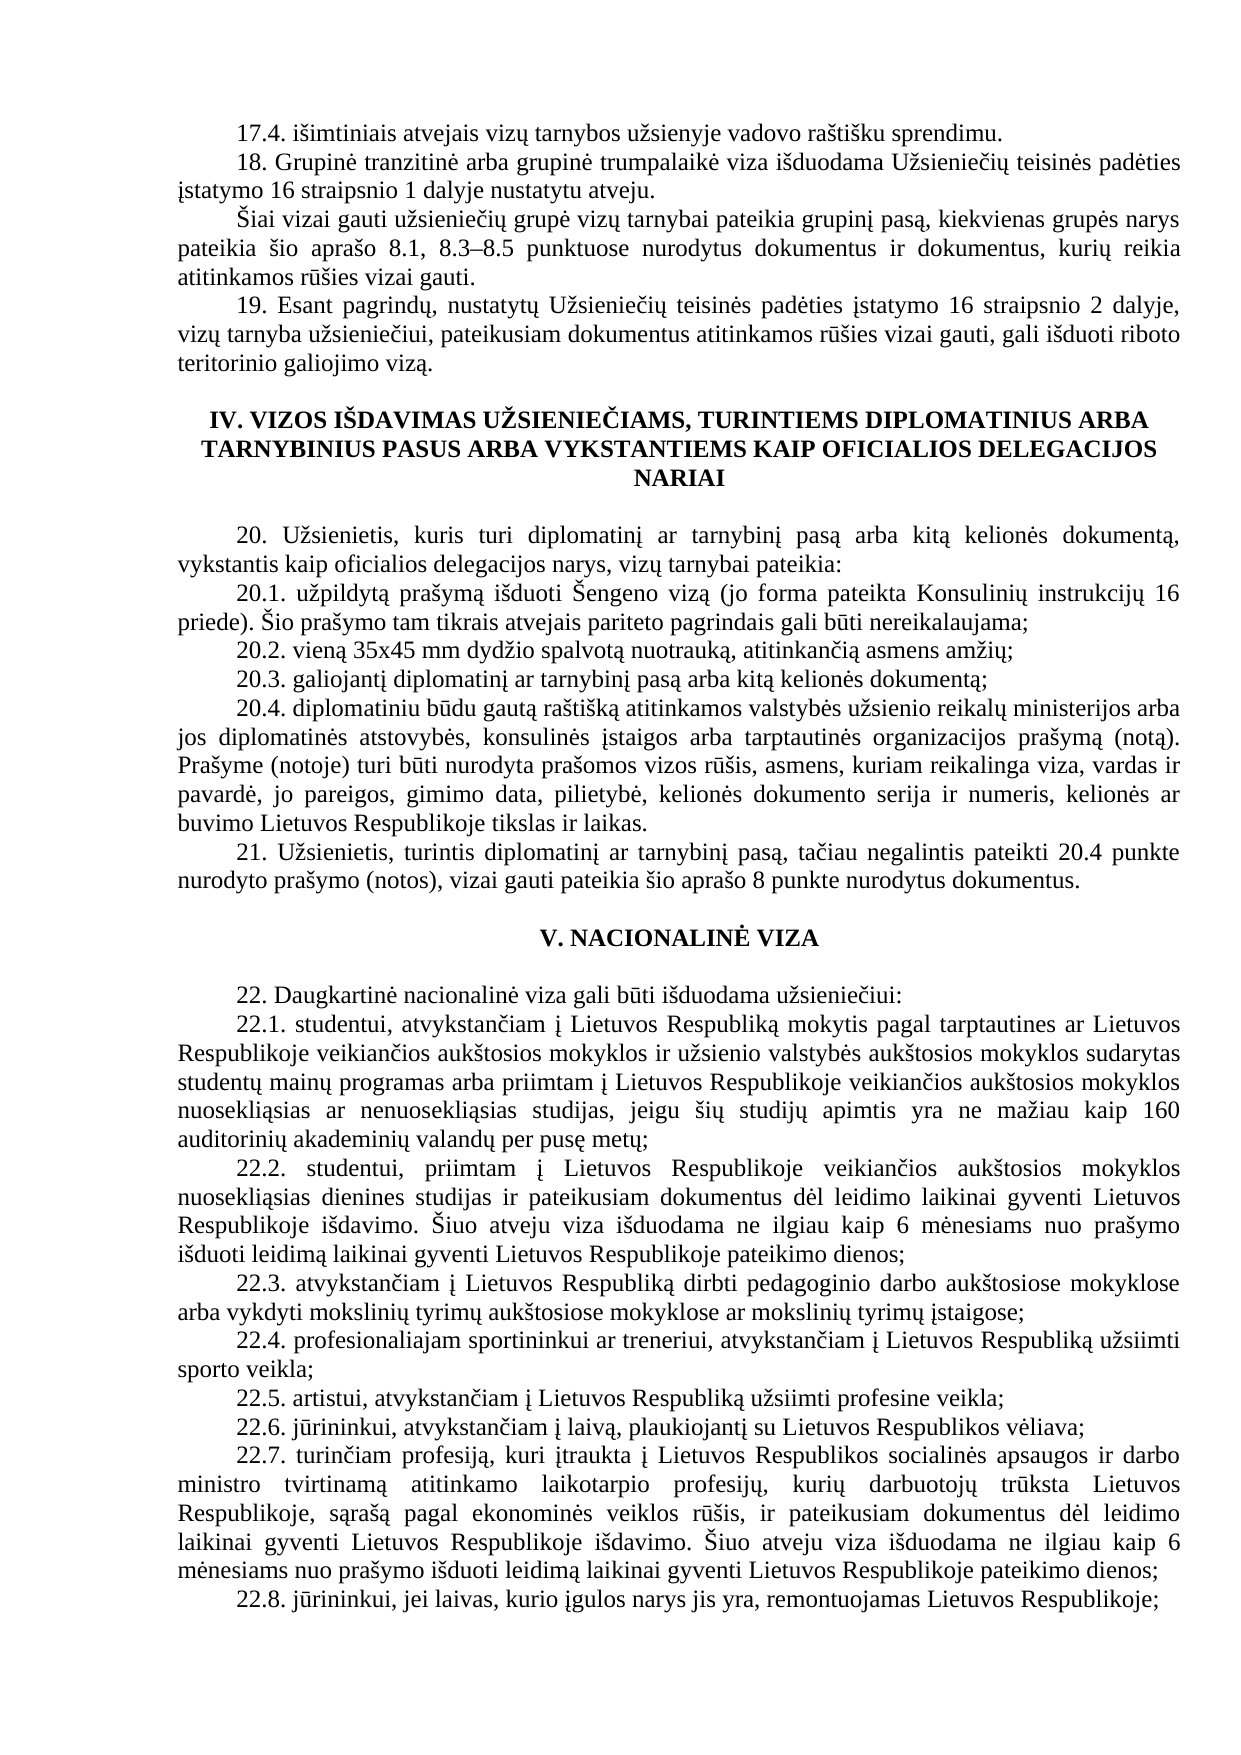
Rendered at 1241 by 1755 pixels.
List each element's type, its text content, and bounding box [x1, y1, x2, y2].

text IV. VIZOS IŠDAVIMAS UŽSIENIEČIAMS, TURINTIEMS DIPLOMATINIUS ARBA TARNYBINIUS PASUS ARBA VYKSTANTIEMS KAIP OFICIALIOS DELEGACIJOS NARIAI [177, 406, 1181, 492]
text 20.3. galiojantį diplomatinį ar tarnybinį pasą arba kitą kelionės dokumentą; [177, 664, 1181, 693]
text 18. Grupinė tranzitinė arba grupinė trumpalaikė viza išduodama Užsieniečių teisinės padėties įstatymo 16 straipsnio 1 dalyje nustatytu atveju. [177, 147, 1181, 204]
text 22. Daugkartinė nacionalinė viza gali būti išduodama užsieniečiui: [177, 981, 1181, 1009]
text 20. Užsienietis, kuris turi diplomatinį ar tarnybinį pasą arba kitą kelionės dokumentą, vykstantis kaip oficialios delegacijos narys, vizų tarnybai pateikia: [177, 521, 1181, 578]
text Šiai vizai gauti užsieniečių grupė vizų tarnybai pateikia grupinį pasą, kiekvienas grupės narys pateikia šio aprašo 8.1, 8.3–8.5 punktuose nurodytus dokumentus ir dokumentus, kurių reikia atitinkamos rūšies vizai gauti. [177, 204, 1181, 291]
text 22.3. atvykstančiam į Lietuvos Respubliką dirbti pedagoginio darbo aukštosiose mokyklose arba vykdyti mokslinių tyrimų aukštosiose mokyklose ar mokslinių tyrimų įstaigose; [177, 1268, 1181, 1326]
text 20.4. diplomatiniu būdu gautą raštišką atitinkamos valstybės užsienio reikalų ministerijos arba jos diplomatinės atstovybės, konsulinės įstaigos arba tarptautinės organizacijos prašymą (notą). Prašyme (notoje) turi būti nurodyta prašomos vizos rūšis, asmens, kuriam reikalinga viza, vardas ir pavardė, jo pareigos, gimimo data, pilietybė, kelionės dokumento serija ir numeris, kelionės ar buvimo Lietuvos Respublikoje tikslas ir laikas. [177, 693, 1181, 837]
text 22.2. studentui, priimtam į Lietuvos Respublikoje veikiančios aukštosios mokyklos nuosekliąsias dienines studijas ir pateikusiam dokumentus dėl leidimo laikinai gyventi Lietuvos Respublikoje išdavimo. Šiuo atveju viza išduodama ne ilgiau kaip 6 mėnesiams nuo prašymo išduoti leidimą laikinai gyventi Lietuvos Respublikoje pateikimo dienos; [177, 1153, 1181, 1268]
text 19. Esant pagrindų, nustatytų Užsieniečių teisinės padėties įstatymo 16 straipsnio 2 dalyje, vizų tarnyba užsieniečiui, pateikusiam dokumentus atitinkamos rūšies vizai gauti, gali išduoti riboto teritorinio galiojimo vizą. [177, 291, 1181, 377]
text 22.7. turinčiam profesiją, kuri įtraukta į Lietuvos Respublikos socialinės apsaugos ir darbo ministro tvirtinamą atitinkamo laikotarpio profesijų, kurių darbuotojų trūksta Lietuvos Respublikoje, sąrašą pagal ekonominės veiklos rūšis, ir pateikusiam dokumentus dėl leidimo laikinai gyventi Lietuvos Respublikoje išdavimo. Šiuo atveju viza išduodama ne ilgiau kaip 6 mėnesiams nuo prašymo išduoti leidimą laikinai gyventi Lietuvos Respublikoje pateikimo dienos; [177, 1441, 1181, 1584]
text 20.1. užpildytą prašymą išduoti Šengeno vizą (jo forma pateikta Konsulinių instrukcijų 16 priede). Šio prašymo tam tikrais atvejais pariteto pagrindais gali būti nereikalaujama; [177, 578, 1181, 636]
text 21. Užsienietis, turintis diplomatinį ar tarnybinį pasą, tačiau negalintis pateikti 20.4 punkte nurodyto prašymo (notos), vizai gauti pateikia šio aprašo 8 punkte nurodytus dokumentus. [177, 837, 1181, 894]
text V. NACIONALINĖ VIZA [177, 923, 1181, 952]
text 22.8. jūrininkui, jei laivas, kurio įgulos narys jis yra, remontuojamas Lietuvos Respublikoje; [177, 1584, 1181, 1613]
text 22.4. profesionaliajam sportininkui ar treneriui, atvykstančiam į Lietuvos Respubliką užsiimti sporto veikla; [177, 1326, 1181, 1383]
text 22.6. jūrininkui, atvykstančiam į laivą, plaukiojantį su Lietuvos Respublikos vėliava; [177, 1412, 1181, 1441]
text 22.5. artistui, atvykstančiam į Lietuvos Respubliką užsiimti profesine veikla; [177, 1383, 1181, 1412]
text 22.1. studentui, atvykstančiam į Lietuvos Respubliką mokytis pagal tarptautines ar Lietuvos Respublikoje veikiančios aukštosios mokyklos ir užsienio valstybės aukštosios mokyklos sudarytas studentų mainų programas arba priimtam į Lietuvos Respublikoje veikiančios aukštosios mokyklos nuosekliąsias ar nenuosekliąsias studijas, jeigu šių studijų apimtis yra ne mažiau kaip 160 auditorinių akademinių valandų per pusę metų; [177, 1009, 1181, 1153]
text 20.2. vieną 35x45 mm dydžio spalvotą nuotrauką, atitinkančią asmens amžių; [177, 636, 1181, 664]
text 17.4. išimtiniais atvejais vizų tarnybos užsienyje vadovo raštišku sprendimu. [177, 118, 1181, 147]
